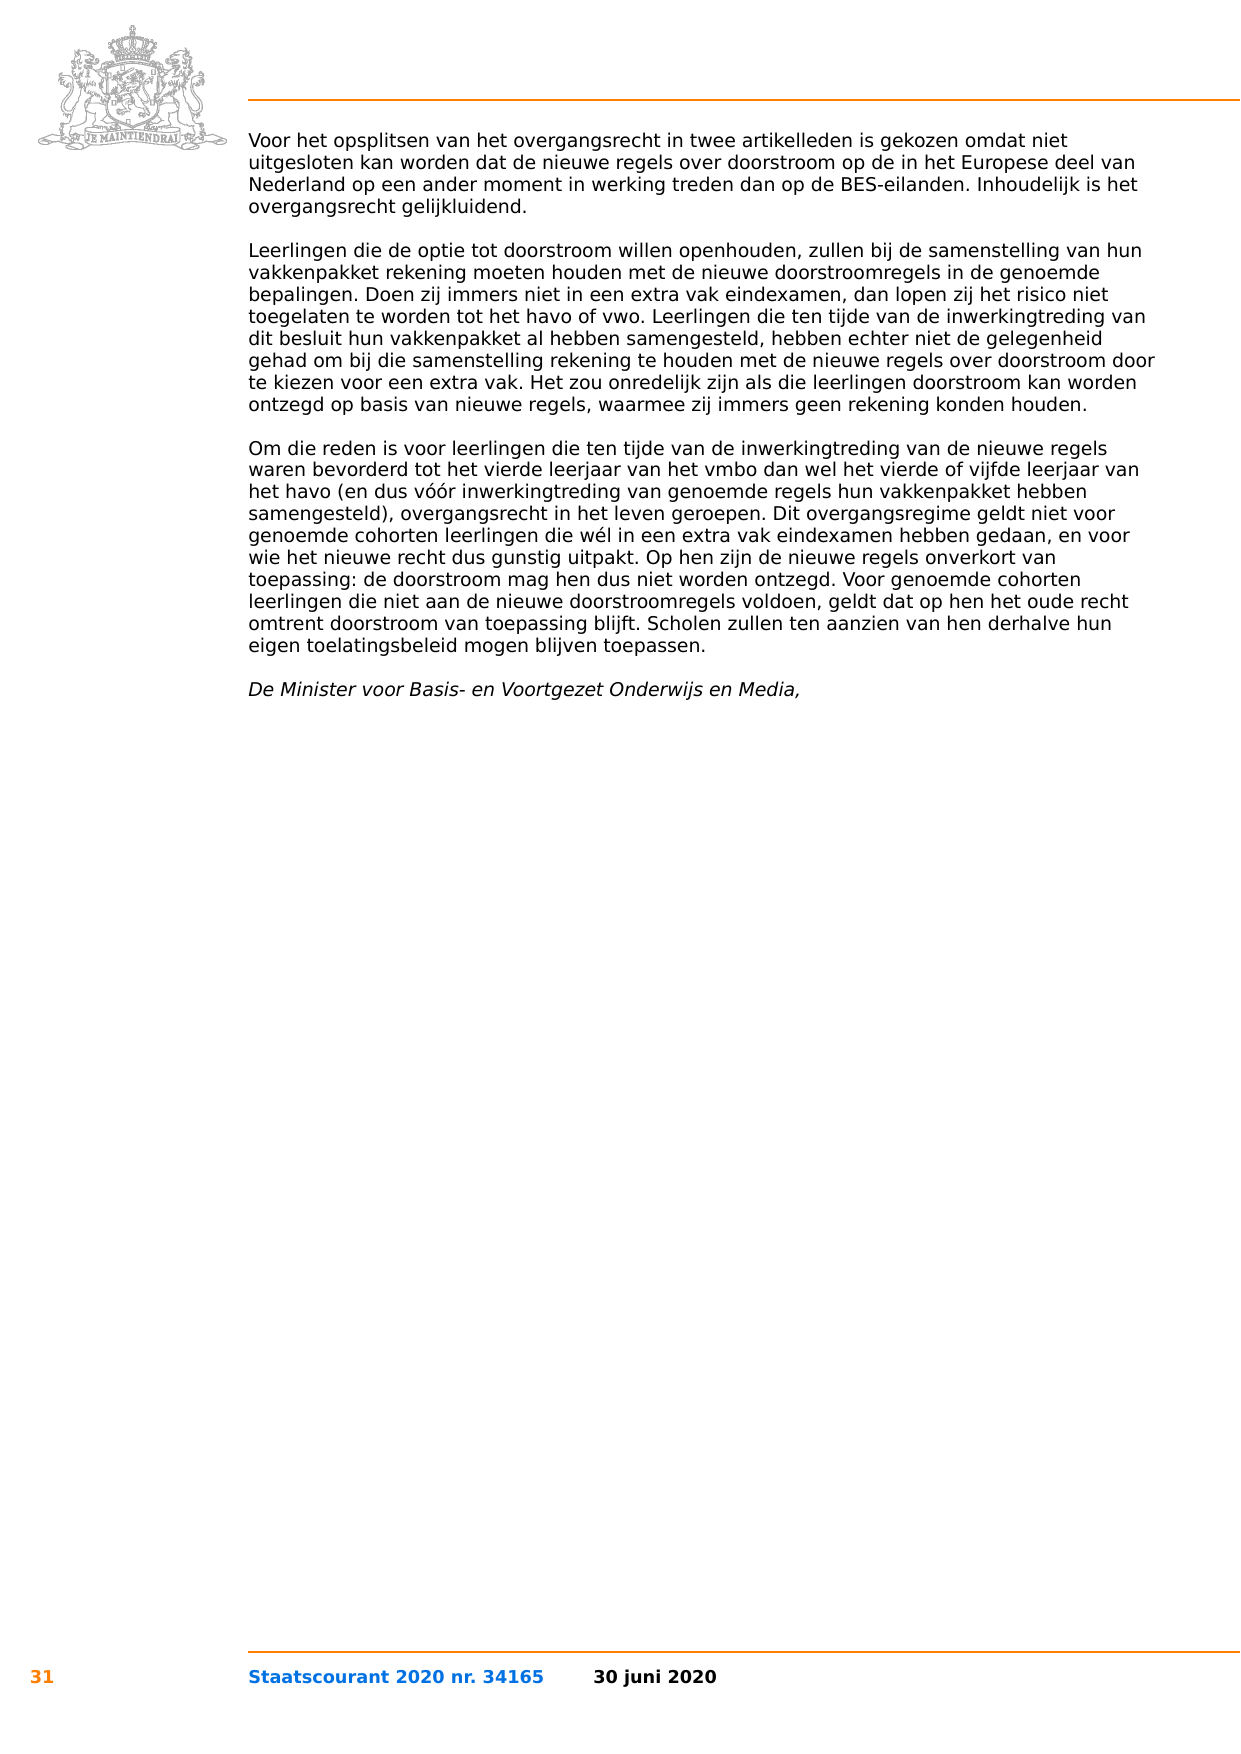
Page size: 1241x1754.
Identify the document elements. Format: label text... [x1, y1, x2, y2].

text De Minister voor Basis- en Voortgezet Onderwijs en Media, [248, 679, 1163, 701]
text Leerlingen die de optie tot doorstroom willen openhouden, zullen bij de samenstelling van hun vakkenpakket rekening moeten houden met de nieuwe doorstroomregels in de genoemde bepalingen. Doen zij immers niet in een extra vak eindexamen, dan lopen zij het risico niet toegelaten te worden tot het havo of vwo. Leerlingen die ten tijde van de inwerkingtreding van dit besluit hun vakkenpakket al hebben samengesteld, hebben echter niet de gelegenheid gehad om bij die samenstelling rekening te houden met de nieuwe regels over doorstroom door te kiezen voor een extra vak. Het zou onredelijk zijn als die leerlingen doorstroom kan worden ontzegd op basis van nieuwe regels, waarmee zij immers geen rekening konden houden. [248, 240, 1163, 416]
picture [38, 25, 227, 150]
text Voor het opsplitsen van het overgangsrecht in twee artikelleden is gekozen omdat niet uitgesloten kan worden dat de nieuwe regels over doorstroom op de in het Europese deel van Nederland op een ander moment in werking treden dan op de BES-eilanden. Inhoudelijk is het overgangsrecht gelijkluidend. [248, 130, 1163, 218]
text Om die reden is voor leerlingen die ten tijde van de inwerkingtreding van de nieuwe regels waren bevorderd tot het vierde leerjaar van het vmbo dan wel het vierde of vijfde leerjaar van het havo (en dus vóór inwerkingtreding van genoemde regels hun vakkenpakket hebben samengesteld), overgangsrecht in het leven geroepen. Dit overgangsregime geldt niet voor genoemde cohorten leerlingen die wél in een extra vak eindexamen hebben gedaan, en voor wie het nieuwe recht dus gunstig uitpakt. Op hen zijn de nieuwe regels onverkort van toepassing: de doorstroom mag hen dus niet worden ontzegd. Voor genoemde cohorten leerlingen die niet aan de nieuwe doorstroomregels voldoen, geldt dat op hen het oude recht omtrent doorstroom van toepassing blijft. Scholen zullen ten aanzien van hen derhalve hun eigen toelatingsbeleid mogen blijven toepassen. [248, 437, 1163, 657]
